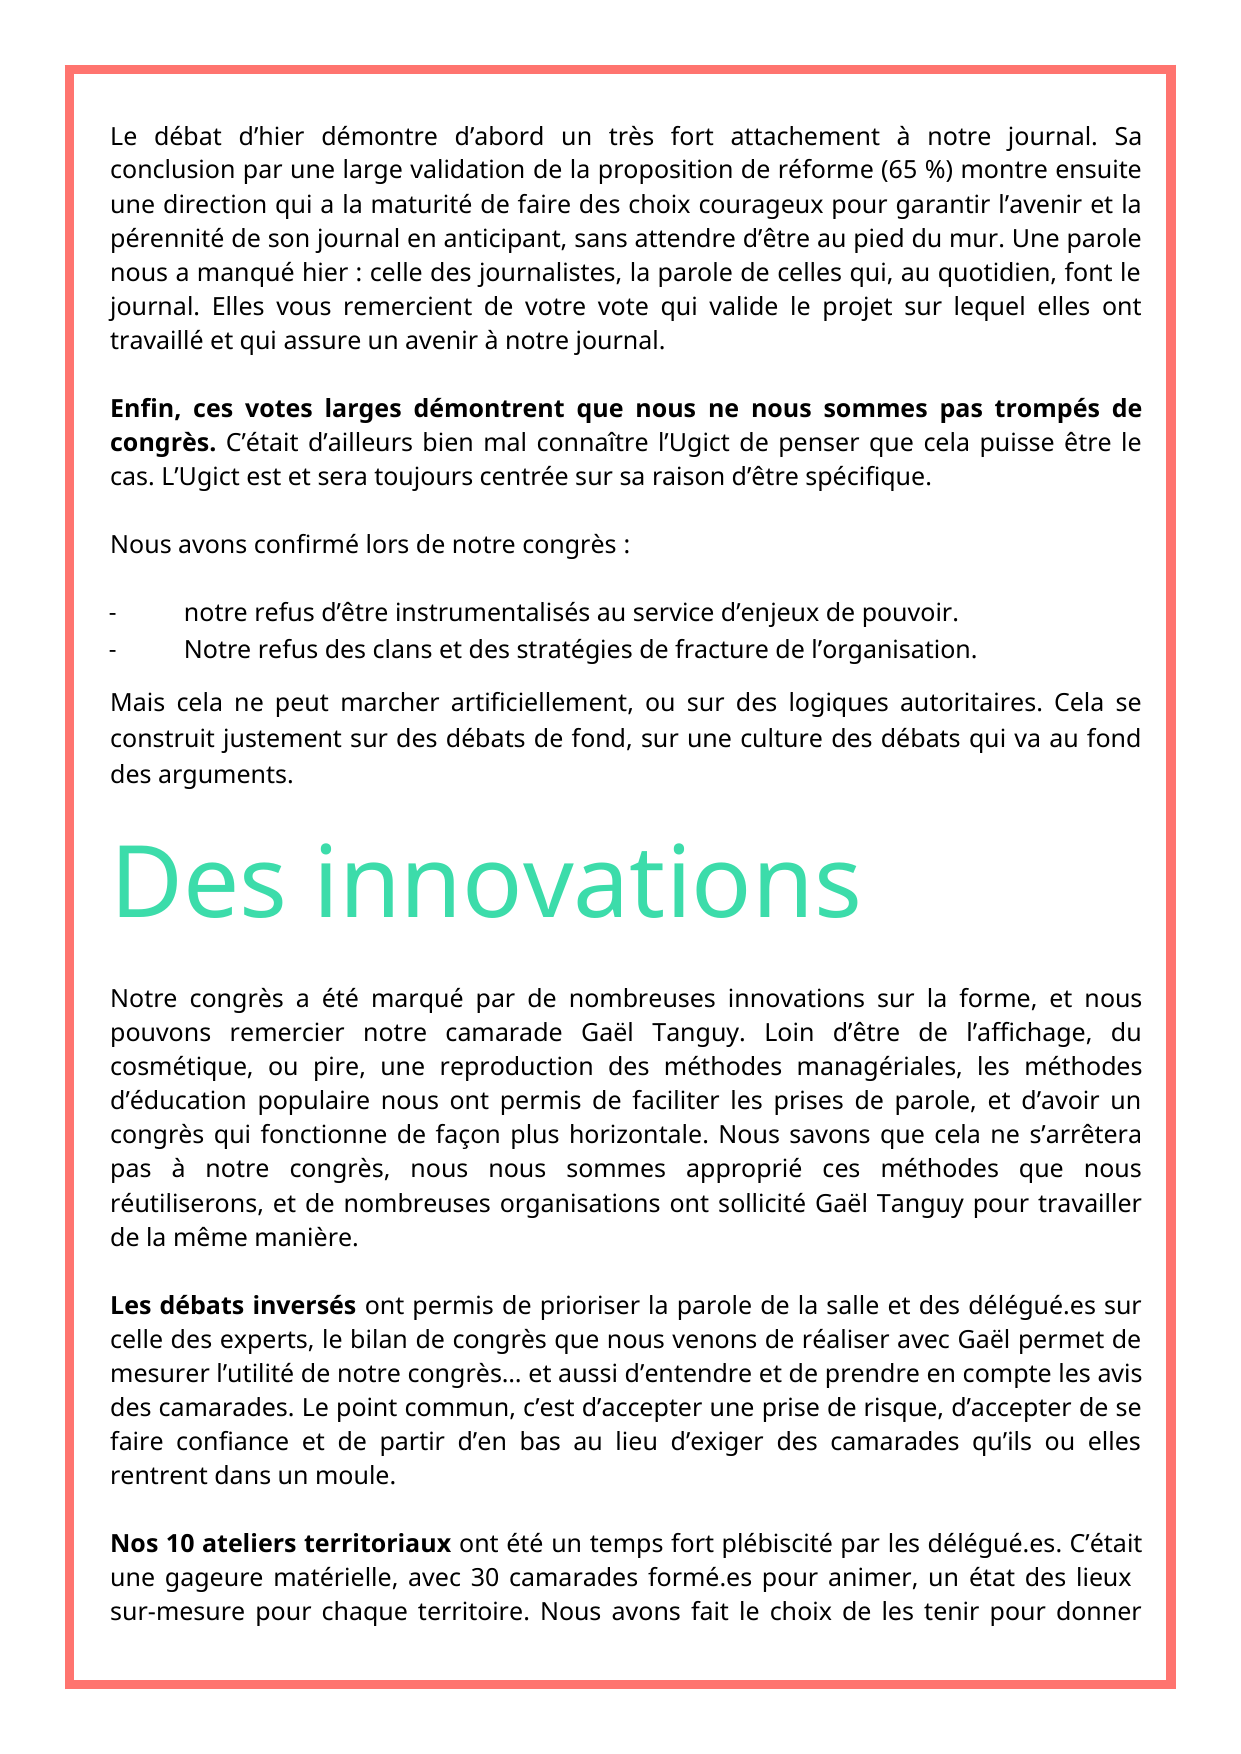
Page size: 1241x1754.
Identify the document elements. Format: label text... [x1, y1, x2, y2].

text Les débats inversés ont permis de prioriser la parole de la salle et des délégué.es sur celle des experts, le bilan de congrès que nous venons de réaliser avec Gaël permet de mesurer l’utilité de notre congrès… et aussi d’entendre et de prendre en compte les avis des camarades. Le point commun, c’est d’accepter une prise de risque, d’accepter de se faire confiance et de partir d’en bas au lieu d’exiger des camarades qu’ils ou elles rentrent dans un moule. [110, 1287, 1143, 1492]
text Notre congrès a été marqué par de nombreuses innovations sur la forme, et nous pouvons remercier notre camarade Gaël Tanguy. Loin d’être de l’affichage, du cosmétique, ou pire, une reproduction des méthodes managériales, les méthodes d’éducation populaire nous ont permis de faciliter les prises de parole, et d’avoir un congrès qui fonctionne de façon plus horizontale. Nous savons que cela ne s’arrêtera pas à notre congrès, nous nous sommes approprié ces méthodes que nous réutiliserons, et de nombreuses organisations ont sollicité Gaël Tanguy pour travailler de la même manière. [110, 981, 1143, 1253]
text Mais cela ne peut marcher artificiellement, ou sur des logiques autoritaires. Cela se construit justement sur des débats de fond, sur une culture des débats qui va au fond des arguments. [110, 684, 1143, 791]
text Nous avons confirmé lors de notre congrès : [110, 527, 1143, 561]
list Le débat d’hier démontre d’abord un très fort attachement à notre journal. Sa conclusion par une large validation de la proposition de réforme (65 %) montre ensuite une direction qui a la maturité de faire des choix courageux pour garantir l’avenir et la pérennité de son journal en anticipant, sans attendre d’être au pied du mur. Une parole nous a manqué hier : celle des journalistes, la parole de celles qui, au quotidien, font le journal. Elles vous remercient de votre vote qui valide le projet sur lequel elles ont travaillé et qui assure un avenir à notre journal. [110, 118, 1143, 357]
text Enfin, ces votes larges démontrent que nous ne nous sommes pas trompés de congrès. C’était d’ailleurs bien mal connaître l’Ugict de penser que cela puisse être le cas. L’Ugict est et sera toujours centrée sur sa raison d’être spécifique. [110, 391, 1143, 493]
subtitle Des innovations [110, 810, 1143, 946]
list Notre refus des clans et des stratégies de fracture de l’organisation. [109, 631, 1143, 665]
list notre refus d’être instrumentalisés au service d’enjeux de pouvoir. [109, 595, 1143, 629]
text Nos 10 ateliers territoriaux ont été un temps fort plébiscité par les délégué.es. C’était une gageure matérielle, avec 30 camarades formé.es pour animer, un état des lieux sur-mesure pour chaque territoire. Nous avons fait le choix de les tenir pour donner [110, 1526, 1143, 1628]
